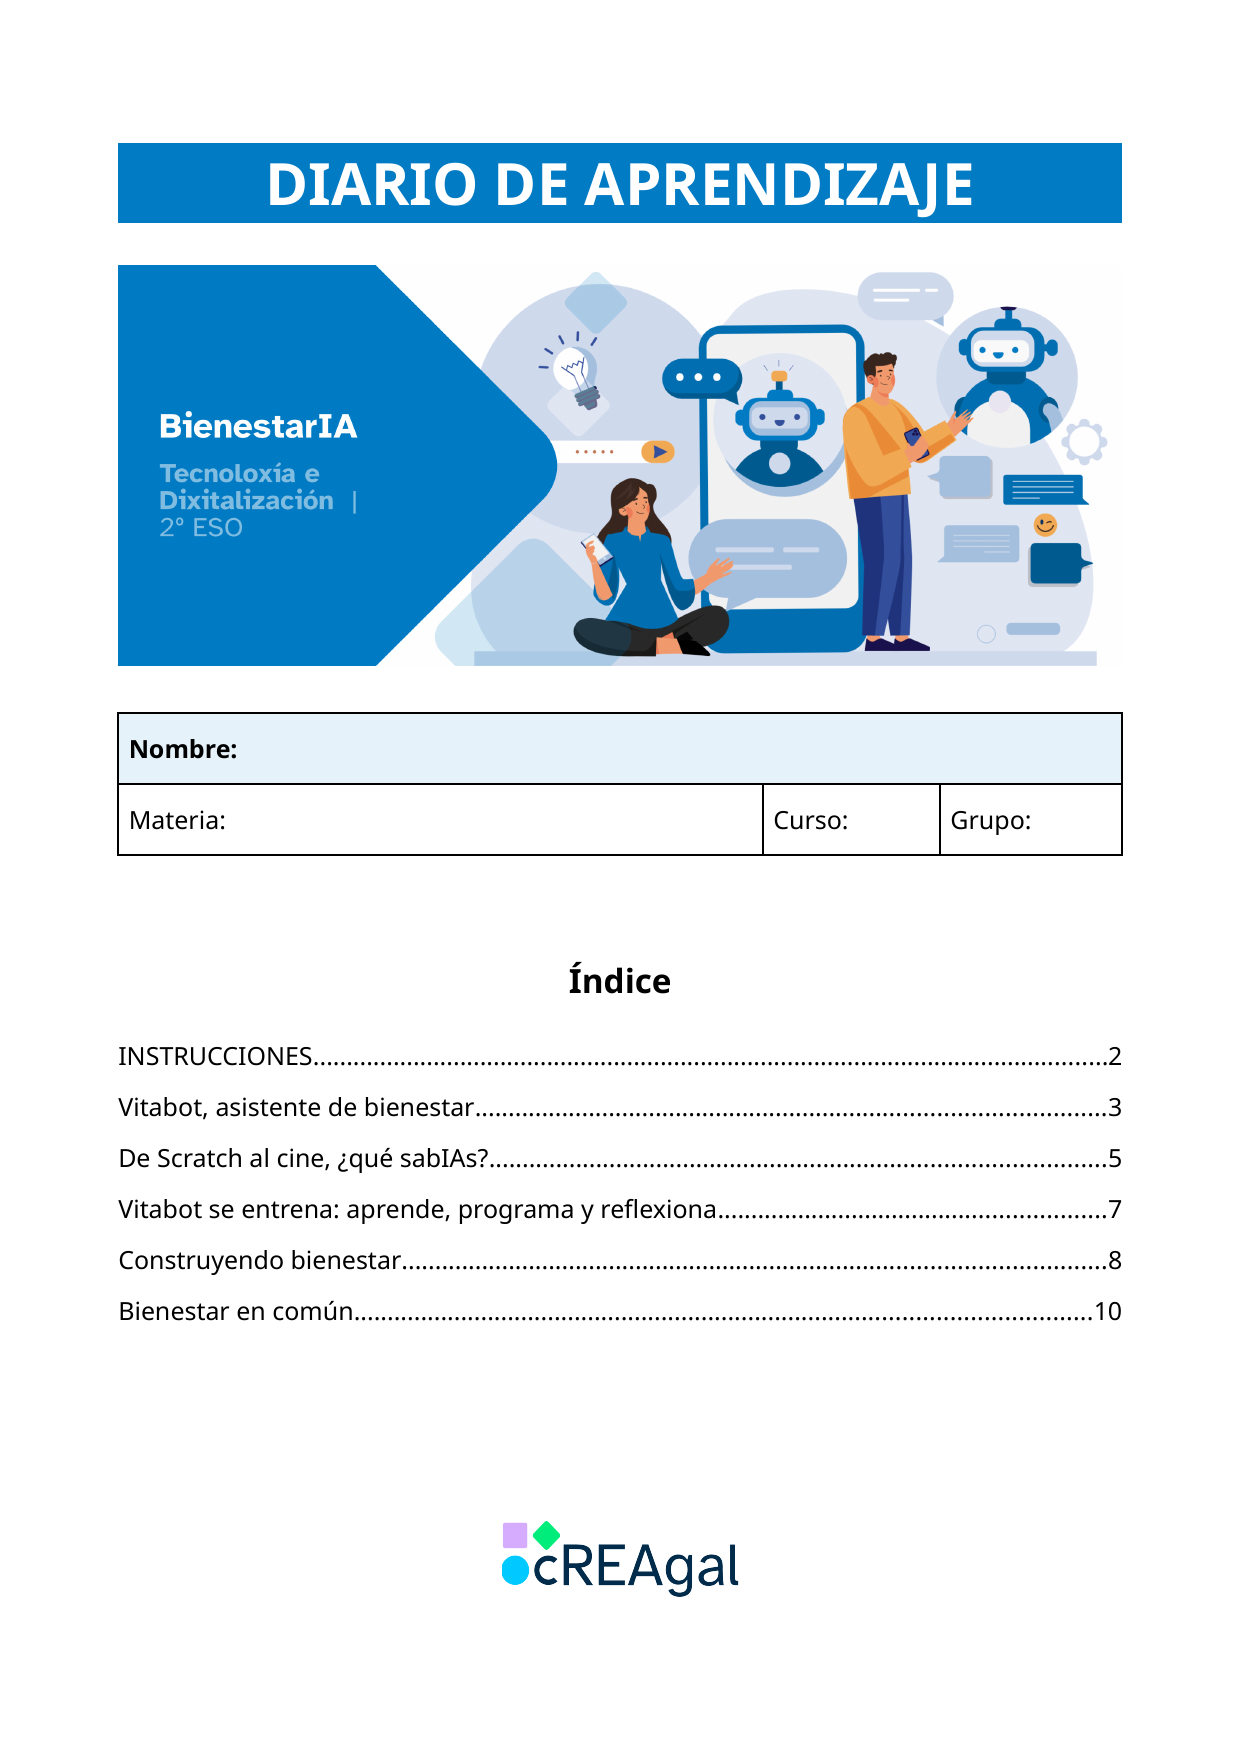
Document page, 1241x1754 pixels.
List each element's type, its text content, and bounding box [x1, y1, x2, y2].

picture [502, 1521, 739, 1597]
text Vitabot, asistente de bienestar 3 [118, 1089, 1122, 1123]
subtitle DIARIO DE APRENDIZAJE [118, 143, 1122, 223]
table_cell Materia: [119, 785, 762, 854]
picture [118, 265, 1123, 666]
table_cell Curso: [764, 785, 939, 854]
text Construyendo bienestar 8 [118, 1242, 1122, 1276]
text De Scratch al cine, ¿qué sabIAs? 5 [118, 1140, 1122, 1174]
text Vitabot se entrena: aprende, programa y reflexiona 7 [118, 1191, 1122, 1225]
subtitle Índice [118, 958, 1122, 1003]
table_header Nombre: [119, 714, 1121, 783]
text Bienestar en común 10 [118, 1293, 1122, 1327]
table_cell Grupo: [941, 785, 1121, 854]
text INSTRUCCIONES 2 [118, 1038, 1122, 1072]
